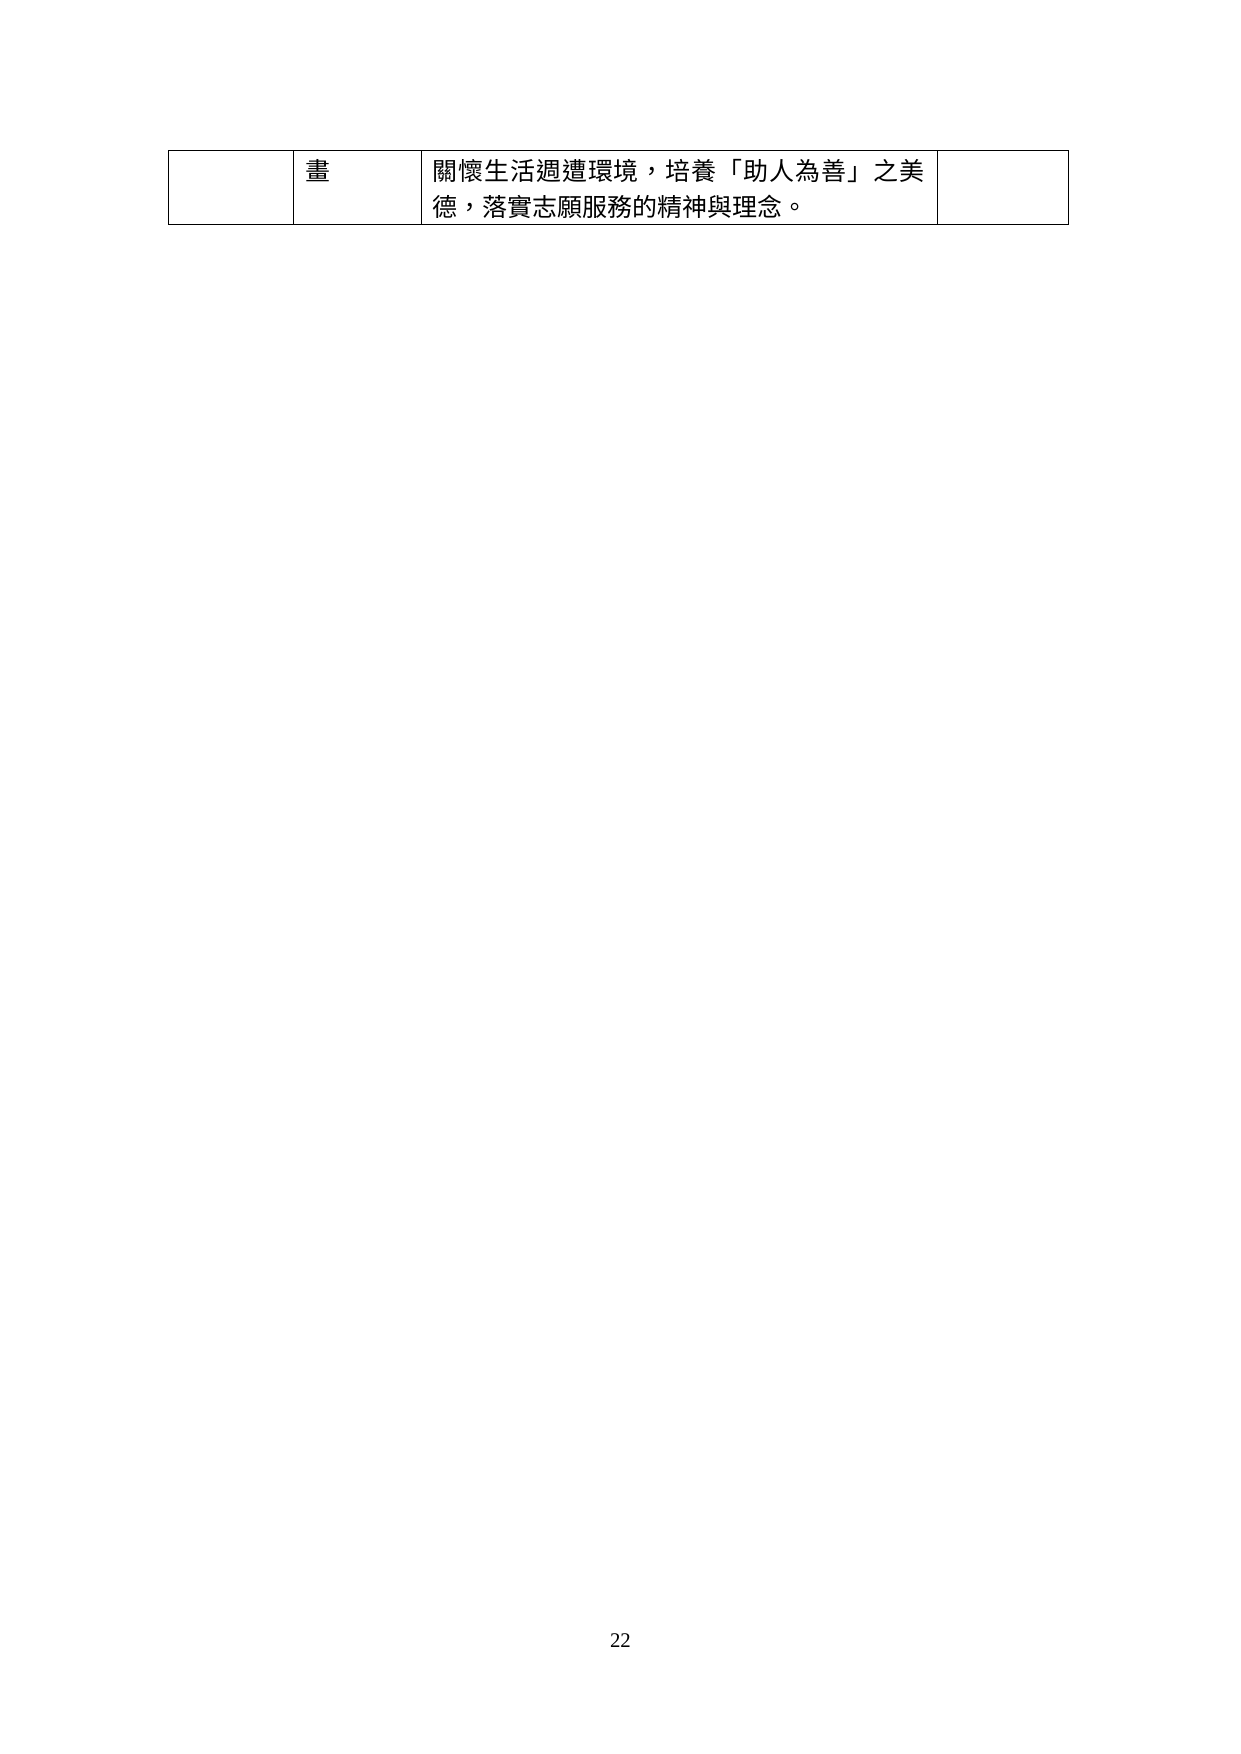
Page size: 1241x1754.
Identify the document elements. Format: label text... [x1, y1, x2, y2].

table_cell [938, 151, 1068, 223]
table_cell 畫 [294, 151, 421, 223]
table_cell 關懷生活週遭環境，培養「助人為善」之美德，落實志願服務的精神與理念。 [422, 151, 937, 223]
